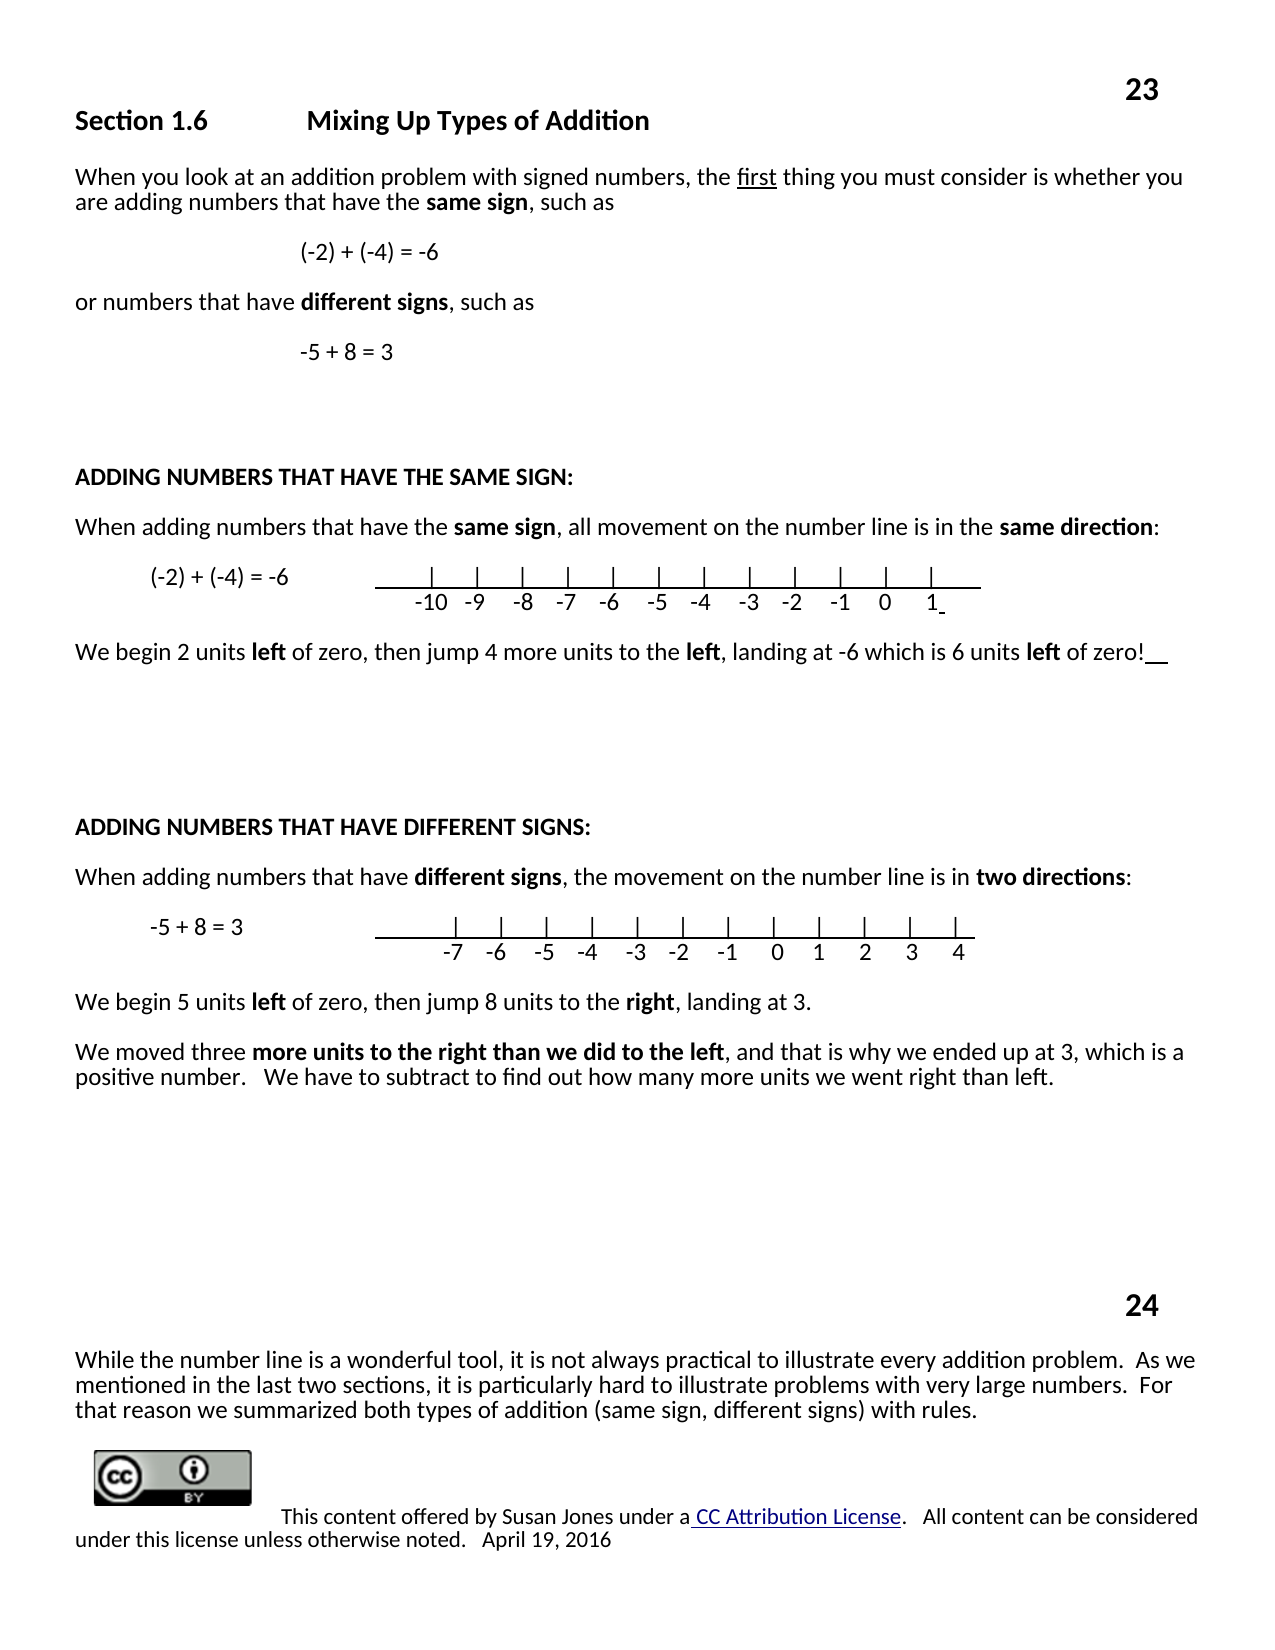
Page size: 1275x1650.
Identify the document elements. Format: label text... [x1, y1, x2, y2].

text -5 + 8 = 3 [75, 342, 1200, 367]
text Section 1.6 Mixing Up Types of Addition [75, 108, 1200, 137]
text -10 -9 -8 -7 -6 -5 -4 -3 -2 -1 0 1 [75, 592, 1200, 617]
text -5 + 8 = 3 | | | | | | | | | | | | [75, 917, 1200, 942]
text (-2) + (-4) = -6 [75, 242, 1200, 267]
text While the number line is a wonderful tool, it is not always practical to illustrate every addition problem. As we mentioned in the last two sections, it is particularly hard to illustrate problems with very large numbers. For that reason we summarized both types of addition (same sign, different signs) with rules. [75, 1350, 1200, 1425]
text ADDING NUMBERS THAT HAVE DIFFERENT SIGNS: [75, 817, 1200, 842]
text ADDING NUMBERS THAT HAVE THE SAME SIGN: [75, 467, 1200, 492]
text We moved three more units to the right than we did to the left, and that is why we ended up at 3, which is a positive number. We have to subtract to find out how many more units we went right than left. [75, 1042, 1200, 1092]
text When adding numbers that have the same sign, all movement on the number line is in the same direction: [75, 517, 1200, 542]
text -7 -6 -5 -4 -3 -2 -1 0 1 2 3 4 [75, 942, 1200, 967]
text When you look at an addition problem with signed numbers, the first thing you must consider is whether you are adding numbers that have the same sign, such as [75, 167, 1200, 217]
text or numbers that have different signs, such as [75, 292, 1200, 317]
text We begin 5 units left of zero, then jump 8 units to the right, landing at 3. [75, 992, 1200, 1017]
text When adding numbers that have different signs, the movement on the number line is in two directions: [75, 867, 1200, 892]
text 24 [75, 1292, 1200, 1325]
picture [93, 1450, 252, 1506]
text 23 [75, 75, 1200, 108]
text (-2) + (-4) = -6 | | | | | | | | | | | | [75, 567, 1200, 592]
text We begin 2 units left of zero, then jump 4 more units to the left, landing at -6 which is 6 units left of zero! [75, 642, 1200, 667]
